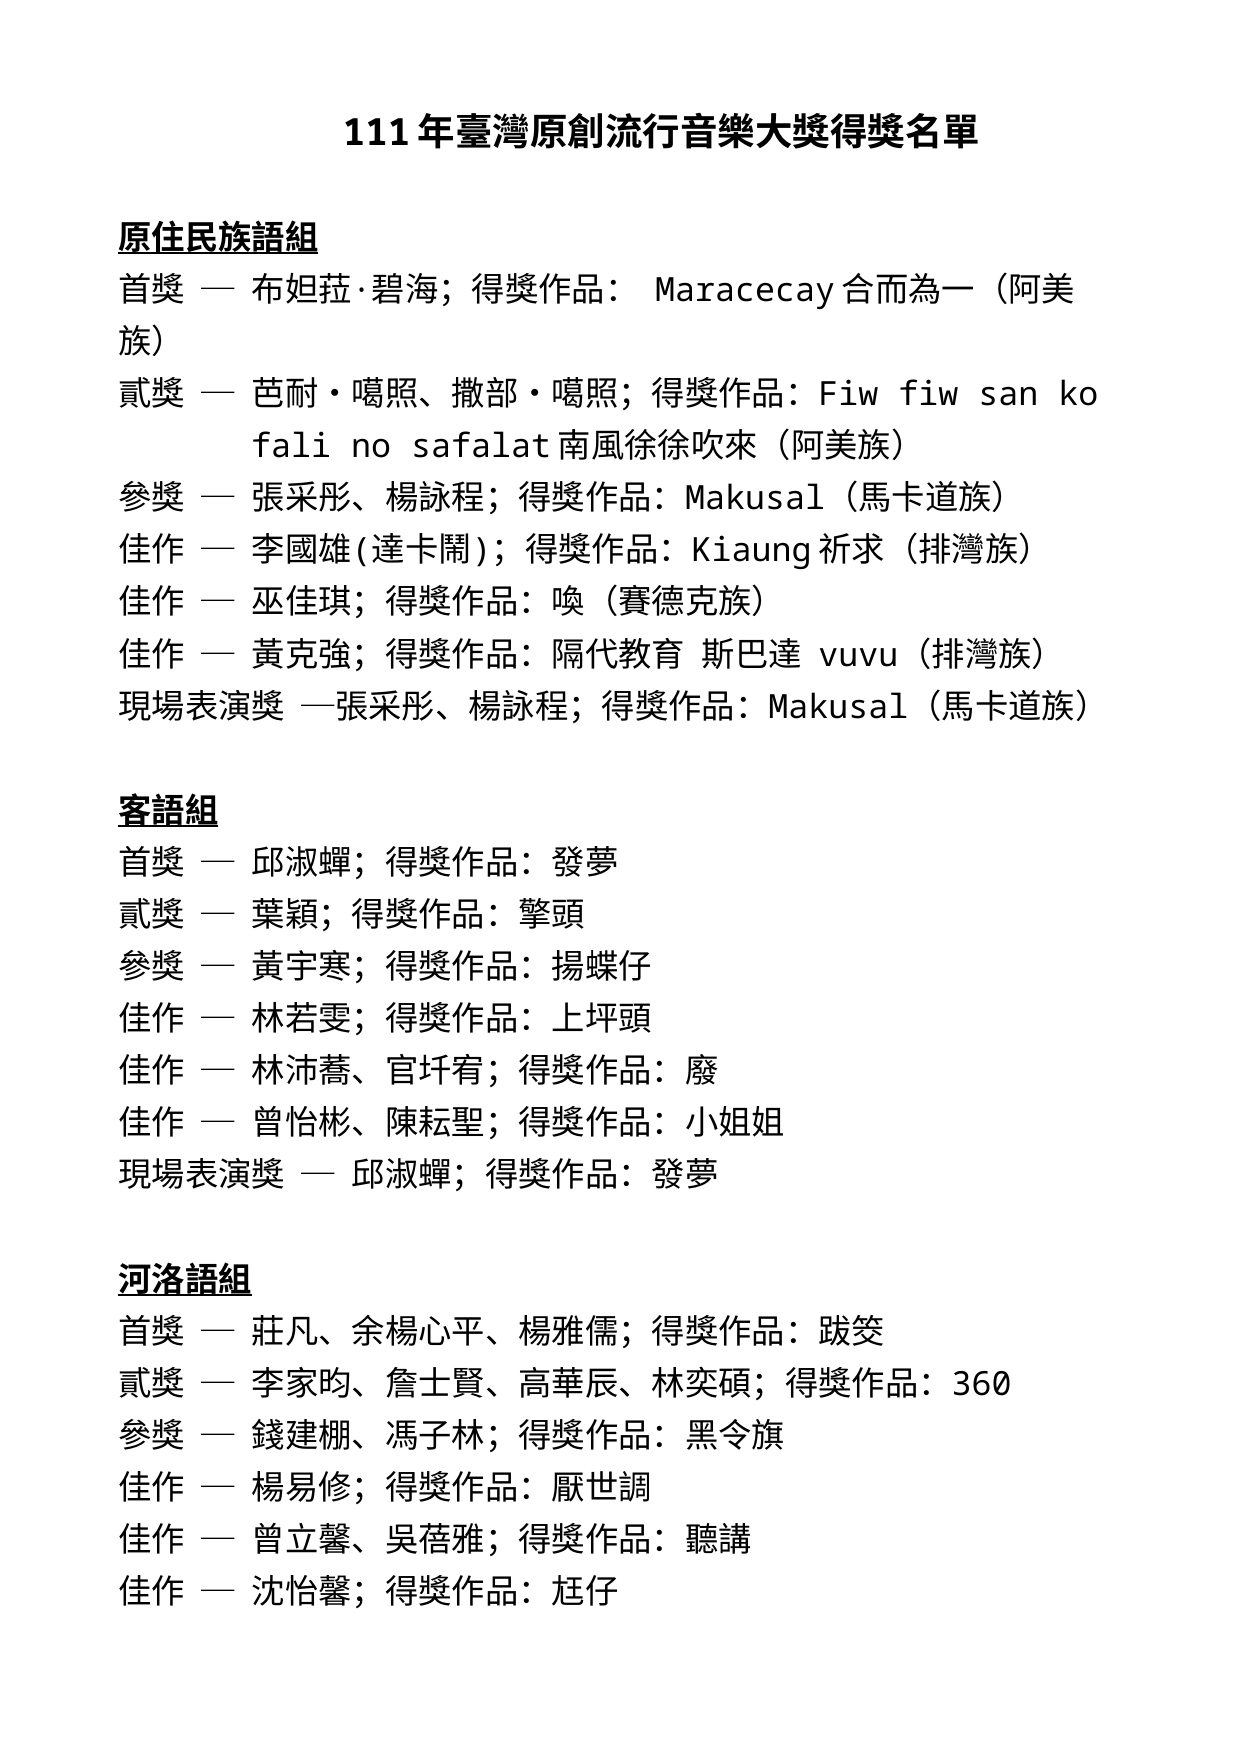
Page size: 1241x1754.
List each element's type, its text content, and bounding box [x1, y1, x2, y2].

text 111年臺灣原創流行音樂大獎得獎名單 [201, 103, 1122, 156]
text 佳作 ─ 曾立馨、吳蓓雅；得獎作品：聽講 [118, 1510, 1122, 1562]
text 現場表演獎 ─張采彤、楊詠程；得獎作品：Makusal（馬卡道族） [118, 676, 1122, 728]
text 佳作 ─ 林沛蕎、官圲宥；得獎作品：廢 [118, 1041, 1122, 1093]
text 參獎 ─ 黃宇寒；得獎作品：揚蝶仔 [118, 937, 1122, 989]
text 原住民族語組 [118, 208, 1122, 260]
text 參獎 ─ 張采彤、楊詠程；得獎作品：Makusal（馬卡道族） [118, 468, 1122, 520]
text 佳作 ─ 巫佳琪；得獎作品：喚（賽德克族） [118, 572, 1122, 624]
text 佳作 ─ 曾怡彬、陳耘聖；得獎作品：小姐姐 [118, 1093, 1122, 1145]
text 首獎 ─ 邱淑蟬；得獎作品：發夢 [118, 833, 1122, 885]
text 貳獎 ─ 李家昀、詹士賢、高華辰、林奕碩；得獎作品：360 [118, 1353, 1122, 1406]
text 佳作 ─ 楊易修；得獎作品：厭世調 [118, 1458, 1122, 1510]
text 貳獎 ─ 葉穎；得獎作品：擎頭 [118, 885, 1122, 937]
text 佳作 ─ 林若雯；得獎作品：上坪頭 [118, 989, 1122, 1041]
text 首獎 ─ 莊凡、余楊心平、楊雅儒；得獎作品：跋筊 [118, 1301, 1122, 1353]
text 河洛語組 [118, 1249, 1122, 1301]
text 貳獎 ─ 芭耐・噶照、撒部・噶照；得獎作品：Fiw fiw san ko fali no safalat南風徐徐吹來（阿美族） [118, 364, 1122, 468]
text 首獎 ─ 布妲菈·碧海；得獎作品： Maracecay合而為一（阿美族） [118, 260, 1122, 364]
text 參獎 ─ 錢建棚、馮子林；得獎作品：黑令旗 [118, 1406, 1122, 1458]
text 佳作 ─ 沈怡馨；得獎作品：尪仔 [118, 1562, 1122, 1614]
text 現場表演獎 ─ 邱淑蟬；得獎作品：發夢 [118, 1145, 1122, 1197]
text 佳作 ─ 黃克強；得獎作品：隔代教育 斯巴達 vuvu（排灣族） [118, 624, 1122, 676]
text 客語組 [118, 781, 1122, 833]
text 佳作 ─ 李國雄(達卡鬧)；得獎作品：Kiaung祈求（排灣族） [118, 520, 1122, 572]
